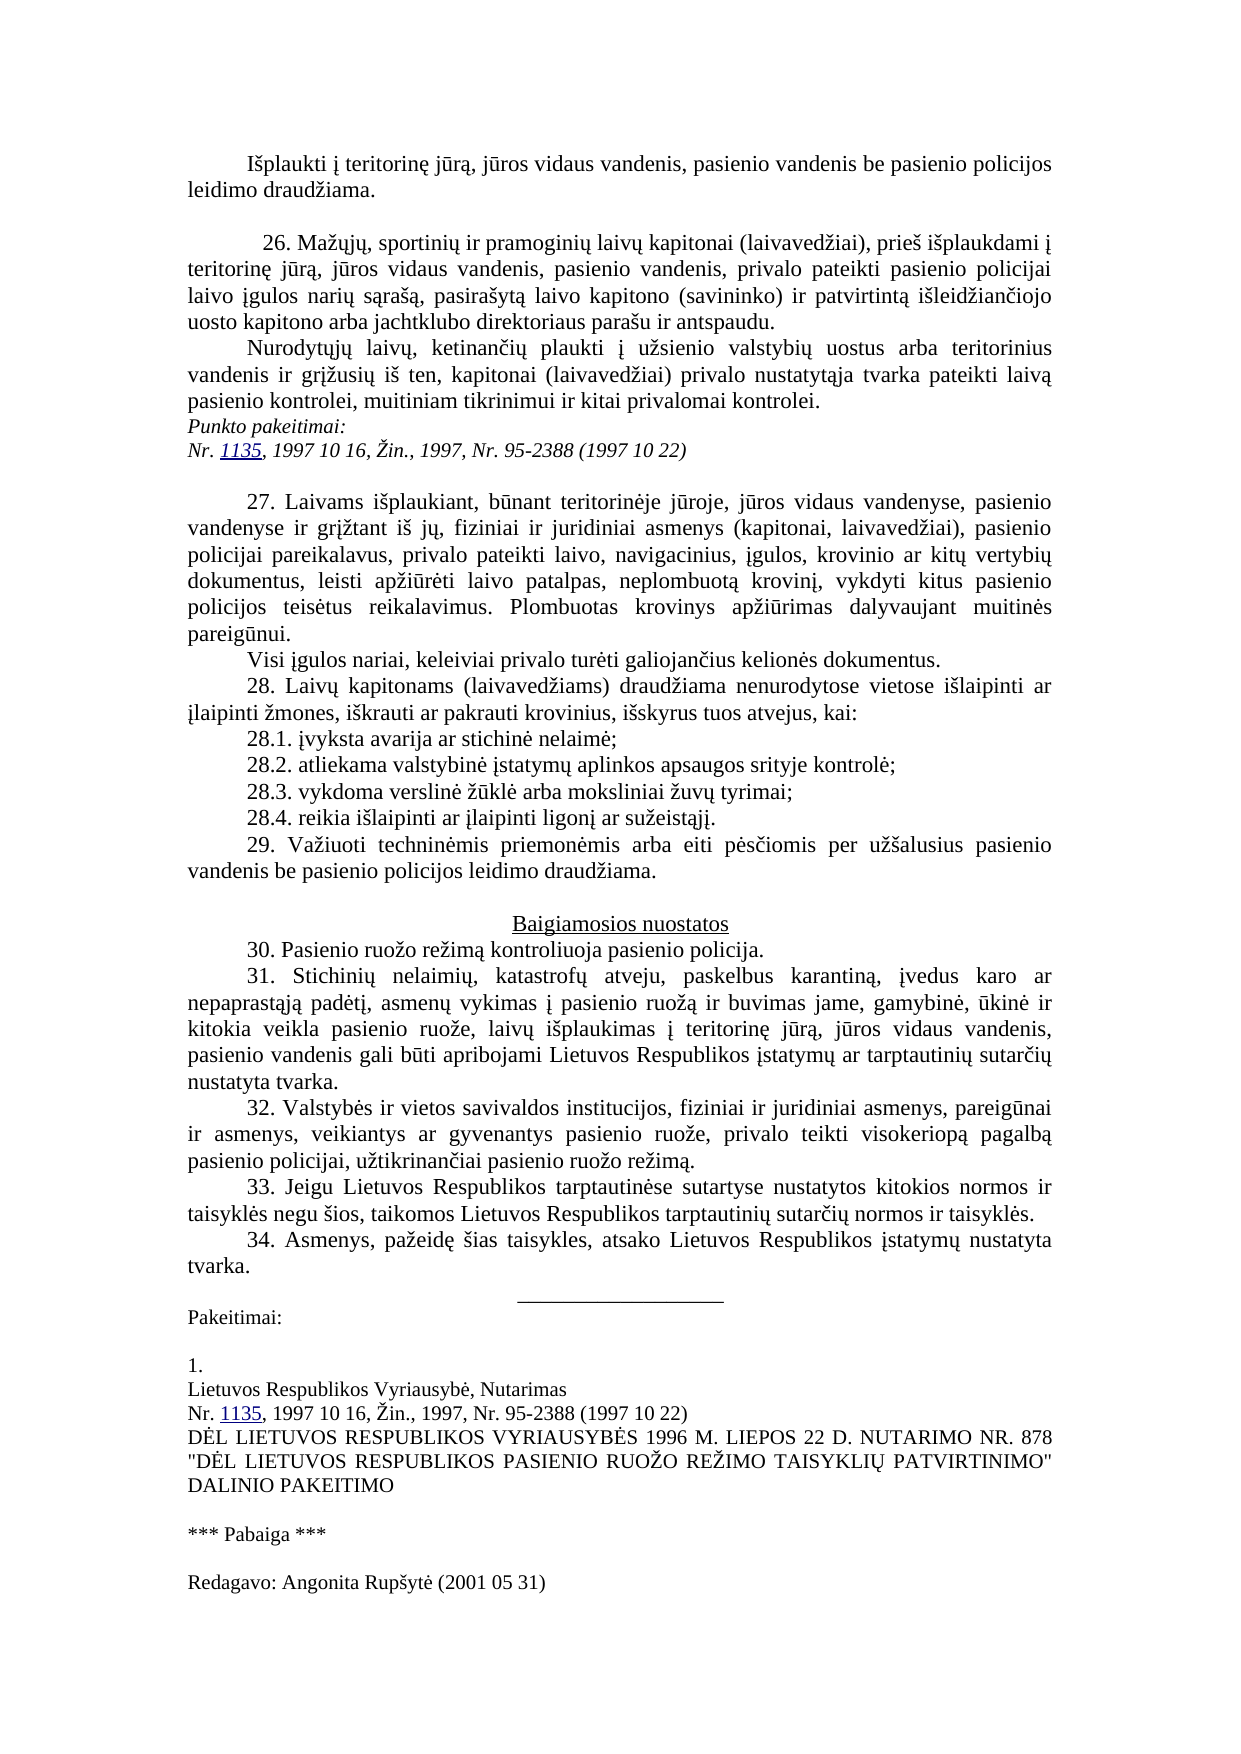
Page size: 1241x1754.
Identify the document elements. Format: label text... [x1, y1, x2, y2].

text 34. Asmenys, pažeidę šias taisykles, atsako Lietuvos Respublikos įstatymų nustatyta tvarka. [187, 1226, 1053, 1279]
text Lietuvos Respublikos Vyriausybė, Nutarimas [187, 1377, 1053, 1401]
text 28.3. vykdoma verslinė žūklė arba moksliniai žuvų tyrimai; [187, 778, 1053, 804]
text 1. [187, 1353, 1053, 1377]
text 29. Važiuoti techninėmis priemonėmis arba eiti pėsčiomis per užšalusius pasienio vandenis be pasienio policijos leidimo draudžiama. [187, 831, 1053, 883]
text Redagavo: Angonita Rupšytė (2001 05 31) [187, 1570, 1053, 1594]
text DĖL LIETUVOS RESPUBLIKOS VYRIAUSYBĖS 1996 M. LIEPOS 22 D. NUTARIMO NR. 878 "DĖL LIETUVOS RESPUBLIKOS PASIENIO RUOŽO REŽIMO TAISYKLIŲ PATVIRTINIMO" DALINIO PAKEITIMO [187, 1425, 1053, 1497]
text 28.4. reikia išlaipinti ar įlaipinti ligonį ar sužeistąjį. [187, 804, 1053, 831]
text Nurodytųjų laivų, ketinančių plaukti į užsienio valstybių uostus arba teritorinius vandenis ir grįžusių iš ten, kapitonai (laivavedžiai) privalo nustatytąja tvarka pateikti laivą pasienio kontrolei, muitiniam tikrinimui ir kitai privalomai kontrolei. [187, 334, 1053, 413]
text Visi įgulos nariai, keleiviai privalo turėti galiojančius kelionės dokumentus. [187, 646, 1053, 672]
text 27. Laivams išplaukiant, būnant teritorinėje jūroje, jūros vidaus vandenyse, pasienio vandenyse ir grįžtant iš jų, fiziniai ir juridiniai asmenys (kapitonai, laivavedžiai), pasienio policijai pareikalavus, privalo pateikti laivo, navigacinius, įgulos, krovinio ar kitų vertybių dokumentus, leisti apžiūrėti laivo patalpas, neplombuotą krovinį, vykdyti kitus pasienio policijos teisėtus reikalavimus. Plombuotas krovinys apžiūrimas dalyvaujant muitinės pareigūnui. [187, 488, 1053, 646]
text __________________ [187, 1279, 1053, 1305]
text 32. Valstybės ir vietos savivaldos institucijos, fiziniai ir juridiniai asmenys, pareigūnai ir asmenys, veikiantys ar gyvenantys pasienio ruože, privalo teikti visokeriopą pagalbą pasienio policijai, užtikrinančiai pasienio ruožo režimą. [187, 1094, 1053, 1173]
text 30. Pasienio ruožo režimą kontroliuoja pasienio policija. [187, 936, 1053, 962]
text Išplaukti į teritorinę jūrą, jūros vidaus vandenis, pasienio vandenis be pasienio policijos leidimo draudžiama. [187, 150, 1053, 203]
text Pakeitimai: [187, 1305, 1053, 1329]
text 28.2. atliekama valstybinė įstatymų aplinkos apsaugos srityje kontrolė; [187, 752, 1053, 778]
text Punkto pakeitimai: [187, 413, 1053, 438]
text Nr. 1135, 1997 10 16, Žin., 1997, Nr. 95-2388 (1997 10 22) [187, 438, 1053, 462]
text 26. Mažųjų, sportinių ir pramoginių laivų kapitonai (laivavedžiai), prieš išplaukdami į teritorinę jūrą, jūros vidaus vandenis, pasienio vandenis, privalo pateikti pasienio policijai laivo įgulos narių sąrašą, pasirašytą laivo kapitono (savininko) ir patvirtintą išleidžiančiojo uosto kapitono arba jachtklubo direktoriaus parašu ir antspaudu. [187, 229, 1053, 334]
text 33. Jeigu Lietuvos Respublikos tarptautinėse sutartyse nustatytos kitokios normos ir taisyklės negu šios, taikomos Lietuvos Respublikos tarptautinių sutarčių normos ir taisyklės. [187, 1173, 1053, 1226]
text *** Pabaiga *** [187, 1522, 1053, 1546]
text 28. Laivų kapitonams (laivavedžiams) draudžiama nenurodytose vietose išlaipinti ar įlaipinti žmones, iškrauti ar pakrauti krovinius, išskyrus tuos atvejus, kai: [187, 672, 1053, 725]
subtitle Baigiamosios nuostatos [187, 910, 1053, 936]
text 28.1. įvyksta avarija ar stichinė nelaimė; [187, 725, 1053, 752]
text 31. Stichinių nelaimių, katastrofų atveju, paskelbus karantiną, įvedus karo ar nepaprastąją padėtį, asmenų vykimas į pasienio ruožą ir buvimas jame, gamybinė, ūkinė ir kitokia veikla pasienio ruože, laivų išplaukimas į teritorinę jūrą, jūros vidaus vandenis, pasienio vandenis gali būti apribojami Lietuvos Respublikos įstatymų ar tarptautinių sutarčių nustatyta tvarka. [187, 962, 1053, 1094]
text Nr. 1135, 1997 10 16, Žin., 1997, Nr. 95-2388 (1997 10 22) [187, 1401, 1053, 1425]
